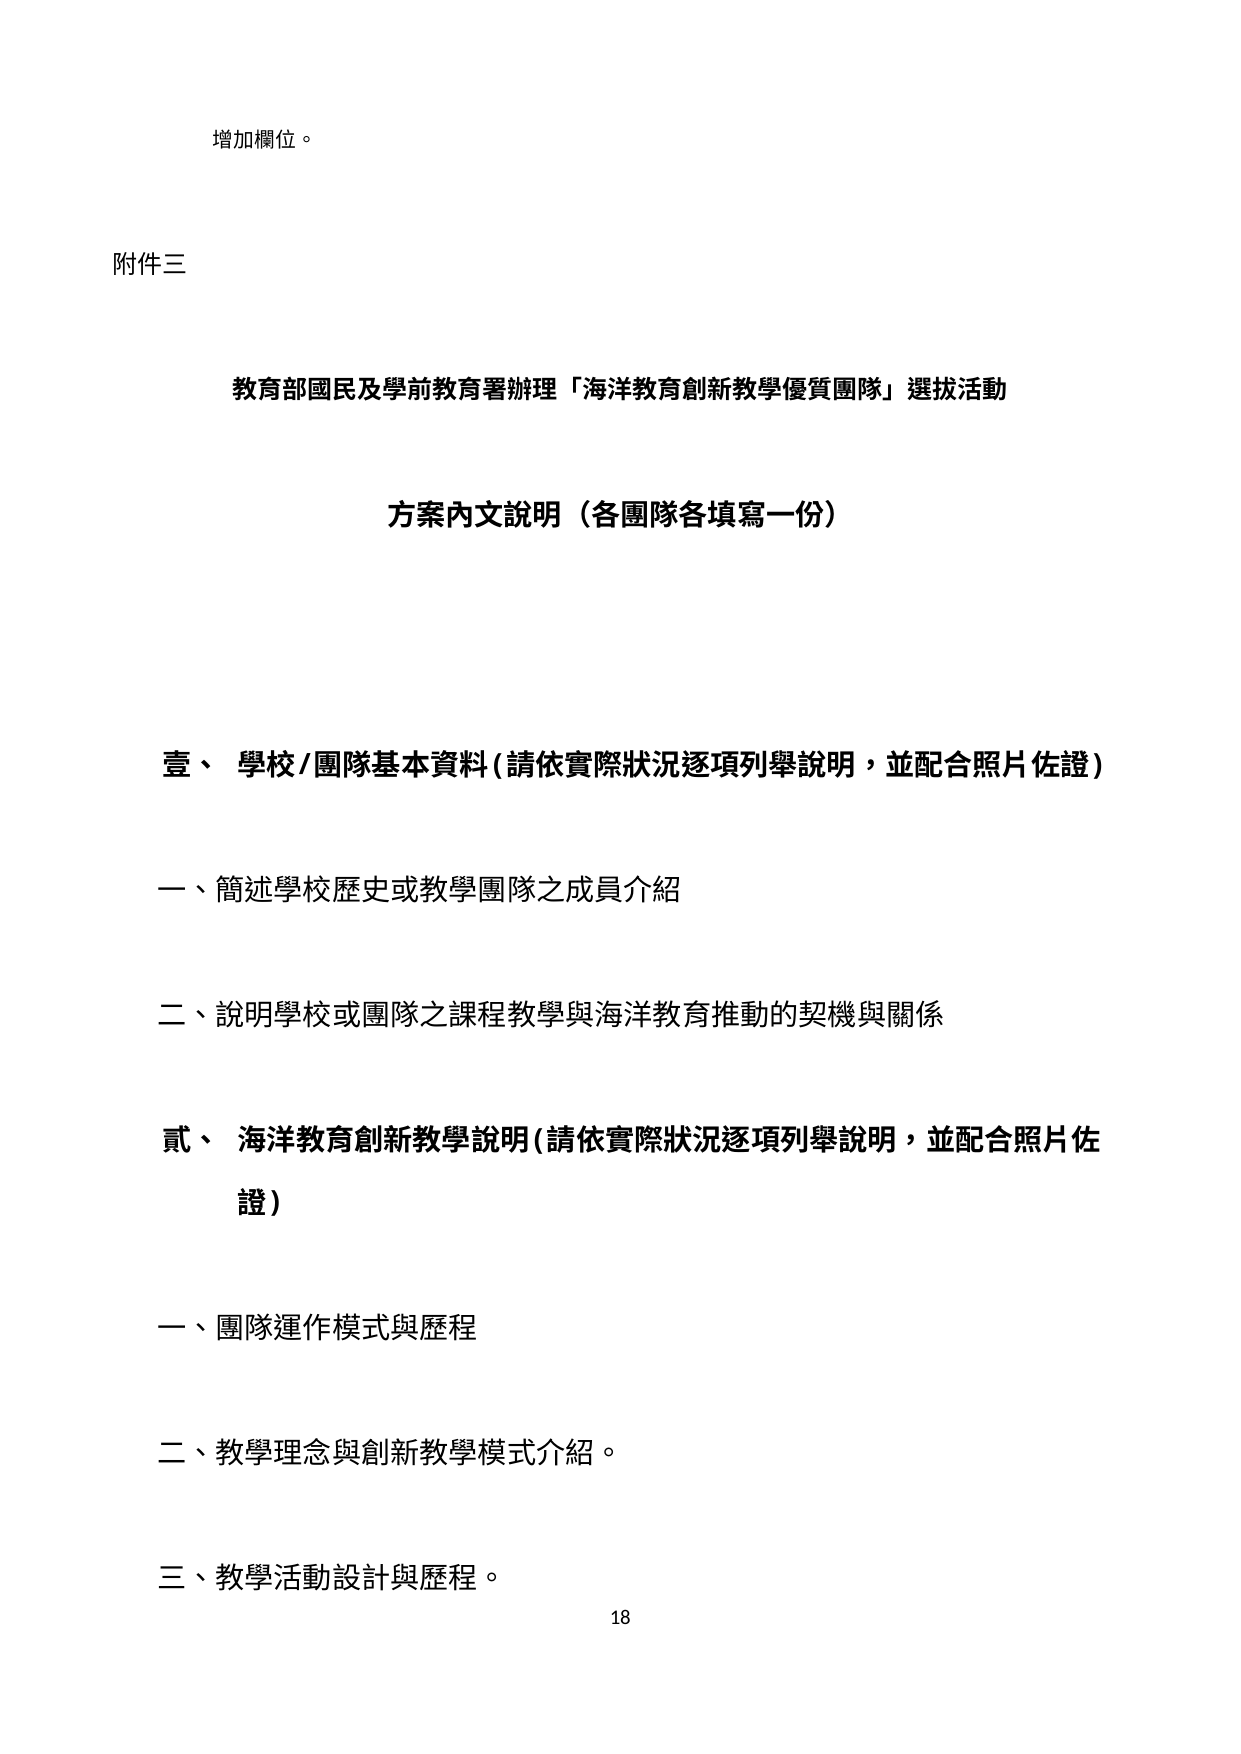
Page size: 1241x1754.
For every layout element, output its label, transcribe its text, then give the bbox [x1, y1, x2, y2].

list 增加欄位。 [162, 96, 1128, 159]
text 教育部國民及學前教育署辦理「海洋教育創新教學優質團隊」選拔活動 [112, 346, 1128, 409]
list 海洋教育創新教學說明(請依實際狀況逐項列舉說明，並配合照片佐證) [162, 1096, 1128, 1221]
text 一、簡述學校歷史或教學團隊之成員介紹 [112, 846, 1128, 909]
text 一、團隊運作模式與歷程 [112, 1284, 1128, 1346]
text 三、教學活動設計與歷程。 [112, 1534, 1128, 1596]
text 二、教學理念與創新教學模式介紹。 [112, 1409, 1128, 1471]
list 學校/團隊基本資料(請依實際狀況逐項列舉說明，並配合照片佐證) [162, 721, 1128, 784]
text 附件三 [112, 221, 1128, 284]
text 方案內文說明（各團隊各填寫一份） [112, 471, 1128, 534]
text 二、說明學校或團隊之課程教學與海洋教育推動的契機與關係 [112, 971, 1128, 1034]
